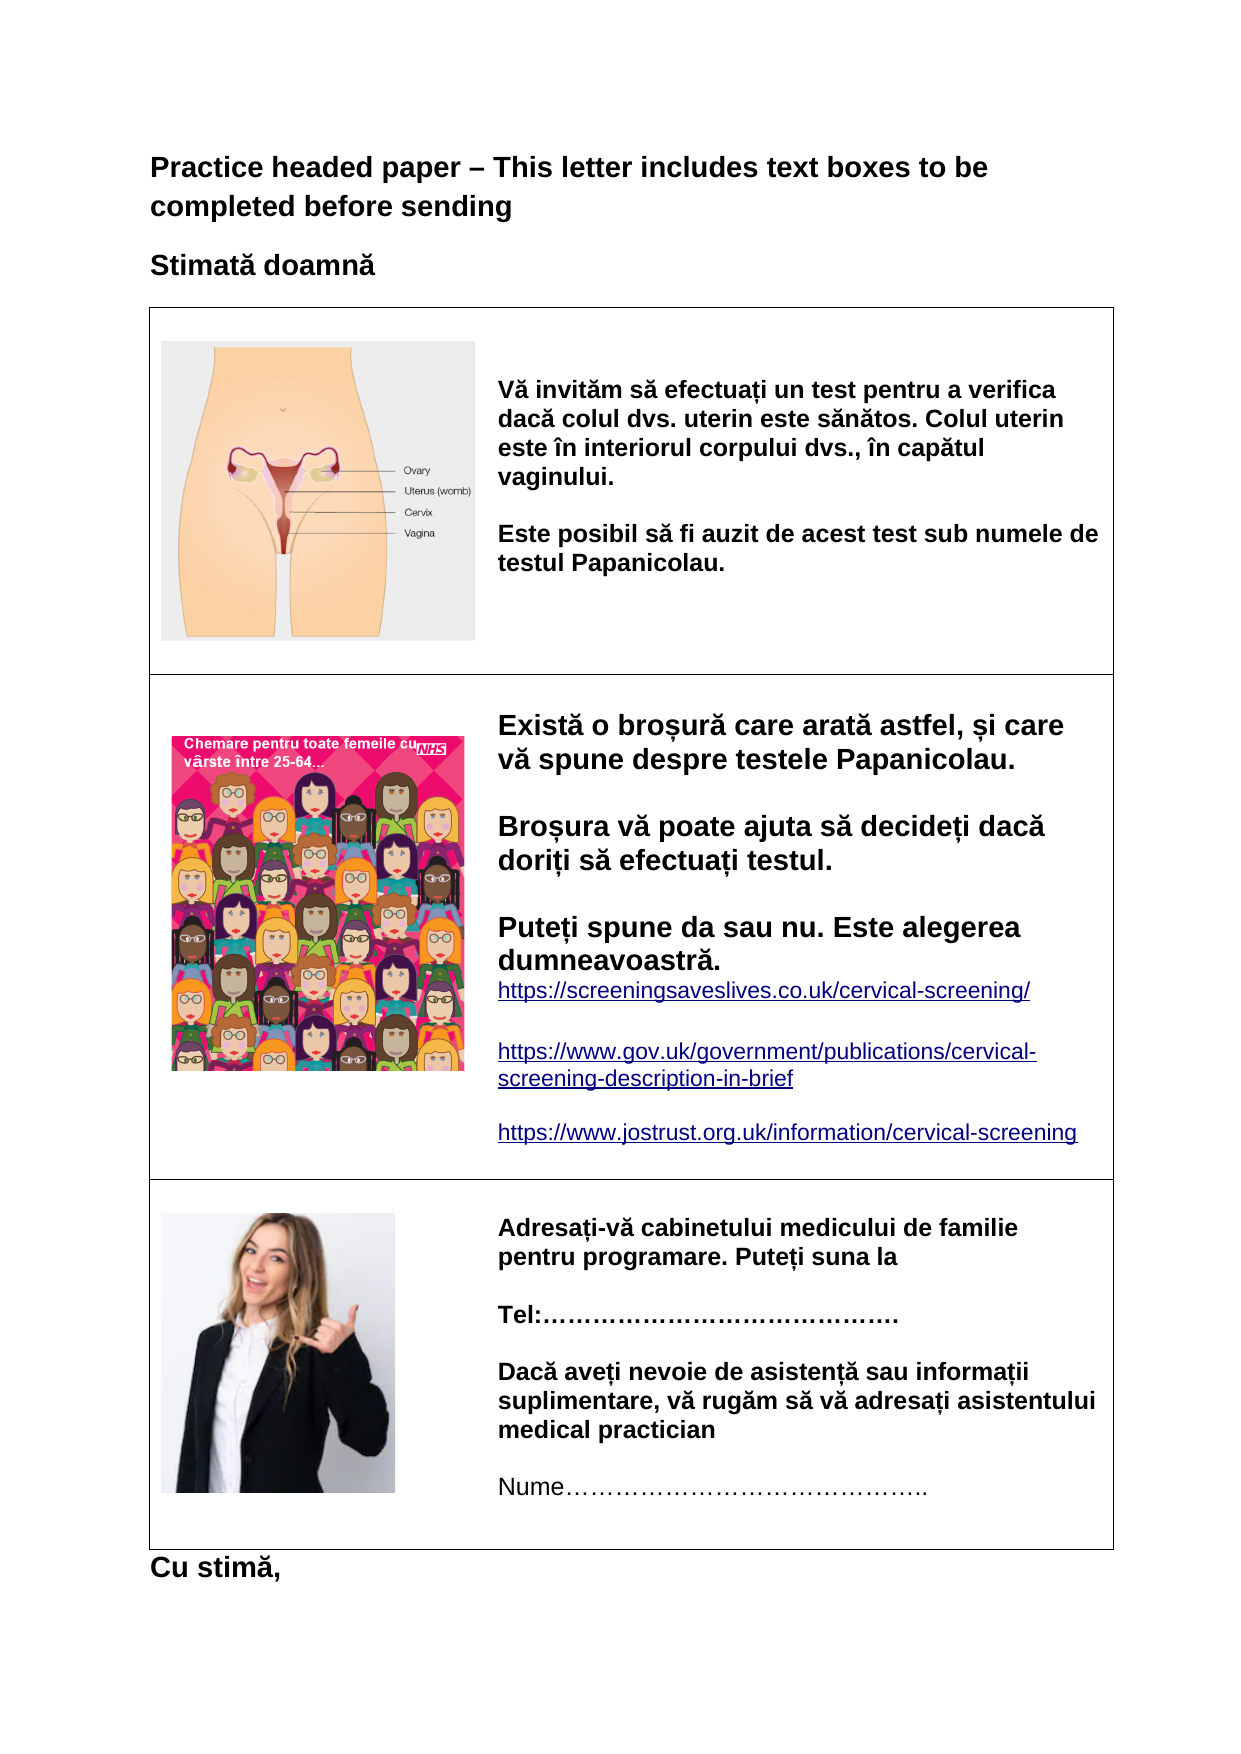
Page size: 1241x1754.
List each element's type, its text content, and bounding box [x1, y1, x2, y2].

table_cell Există o broșură care arată astfel, și care vă spune despre testele Papanicolau. Broșura vă poate ajuta să decideți dacă doriți să efectuați testul. Puteți spune da sau nu. Este alegerea dumneavoastră. https://screeningsaveslives.co.uk/cervical-screening/ https://www.gov.uk/government/publications/cervical-screening-description-in-brief https://www.jostrust.org.uk/information/cervical-screening [486, 675, 1113, 1179]
table_header [150, 308, 486, 674]
table_header Vă invităm să efectuați un test pentru a verifica dacă colul dvs. uterin este sănătos. Colul uterin este în interiorul corpului dvs., în capătul vaginului. Este posibil să fi auzit de acest test sub numele de testul Papanicolau. [486, 308, 1113, 674]
table_cell Adresați-vă cabinetului medicului de familie pentru programare. Puteți suna la Tel:……………………………………. Dacă aveți nevoie de asistență sau informații suplimentare, vă rugăm să vă adresați asistentului medical practician Nume…………………………………….. [486, 1180, 1113, 1549]
text Stimată doamnă [150, 248, 1090, 281]
table_cell [150, 675, 486, 1179]
table_cell [150, 1180, 486, 1549]
text Practice headed paper – This letter includes text boxes to be completed before sending [150, 150, 1090, 222]
text Cu stimă, [150, 1550, 1090, 1584]
